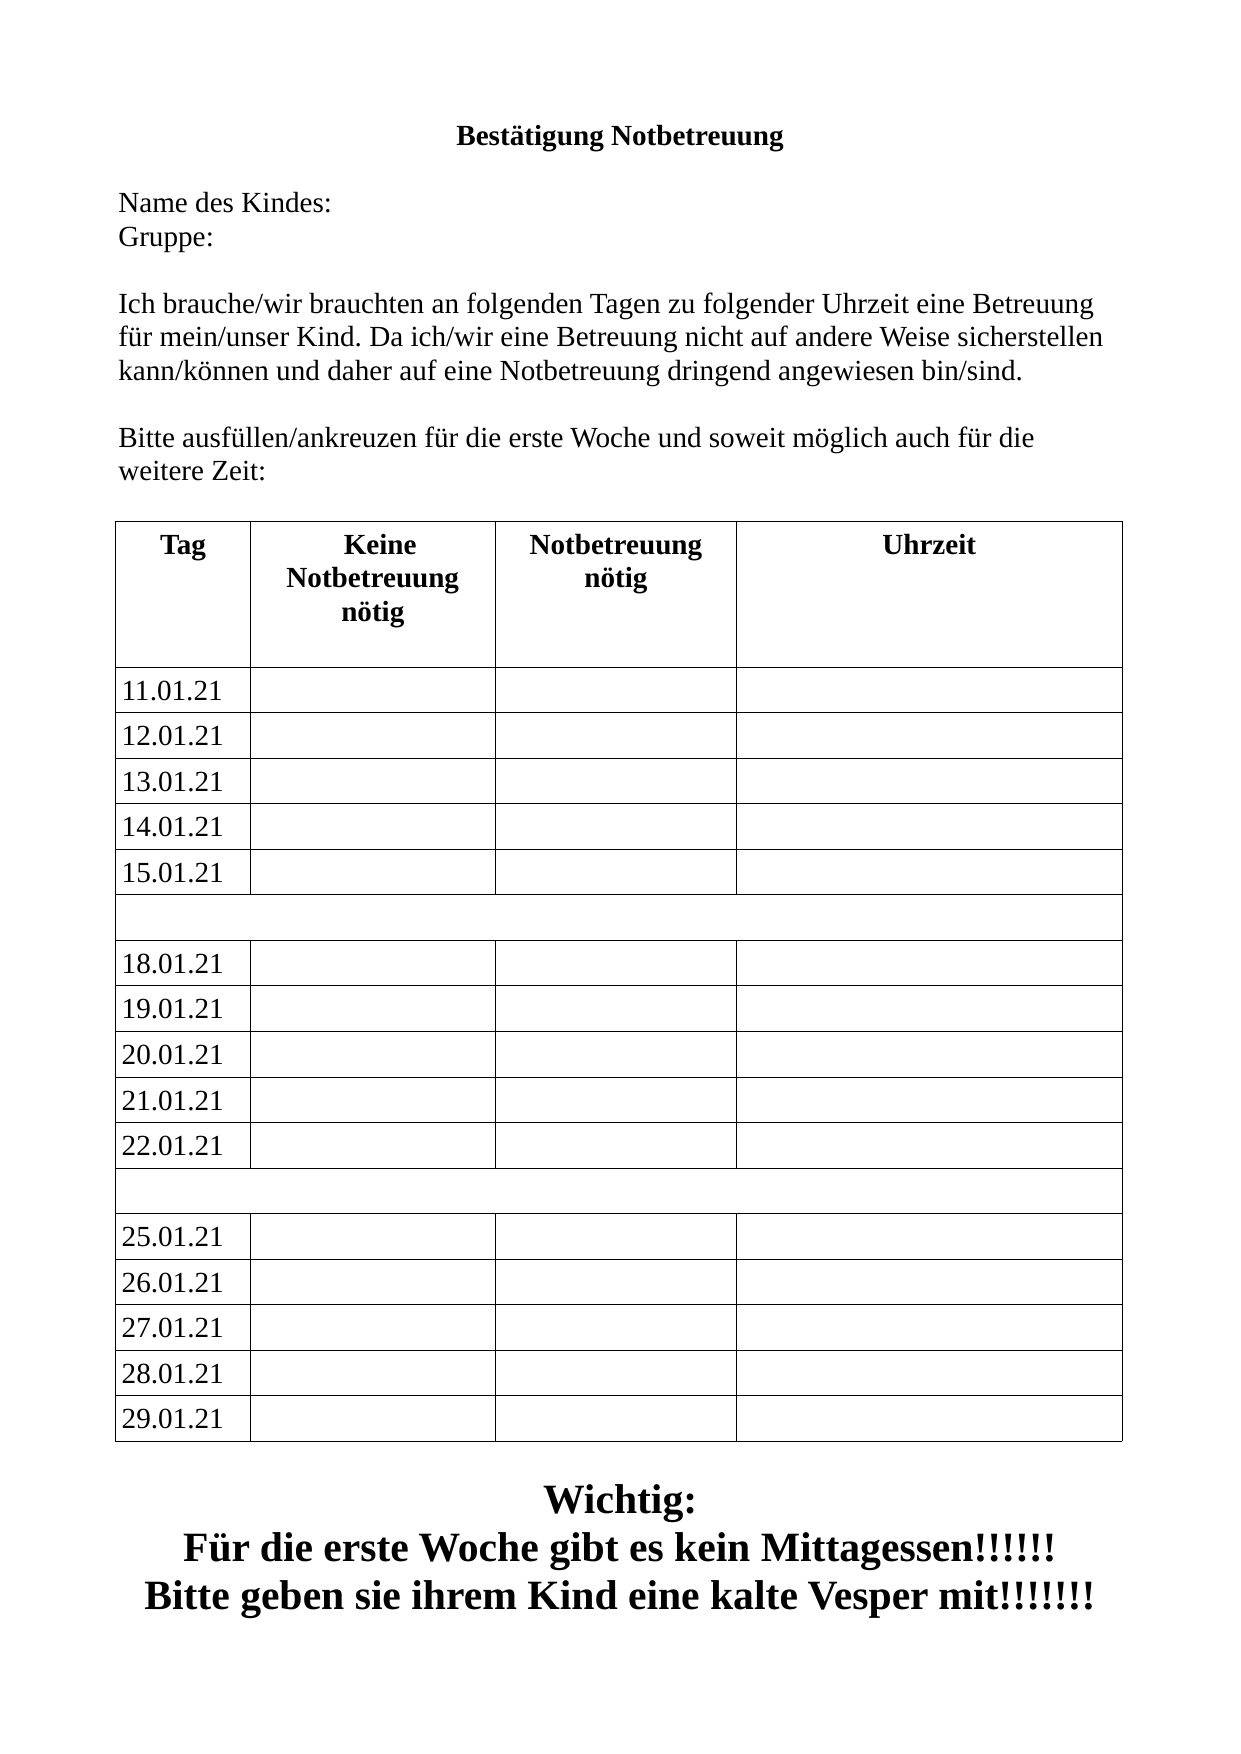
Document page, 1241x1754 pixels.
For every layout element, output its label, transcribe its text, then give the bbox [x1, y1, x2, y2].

table_cell [116, 895, 1122, 940]
table_cell [496, 850, 736, 894]
table_cell 19.01.21 [116, 986, 250, 1031]
table_cell [737, 1396, 1122, 1441]
table_cell 22.01.21 [116, 1123, 250, 1167]
table_cell [496, 1396, 736, 1441]
table_cell [496, 1260, 736, 1304]
table_cell 27.01.21 [116, 1305, 250, 1349]
table_cell [737, 668, 1122, 712]
table_cell [251, 1396, 495, 1441]
table_cell [251, 1260, 495, 1304]
table_cell [251, 1123, 495, 1167]
text Name des Kindes: [118, 185, 1122, 219]
table_cell [496, 986, 736, 1031]
table_cell 28.01.21 [116, 1351, 250, 1395]
table_cell 12.01.21 [116, 713, 250, 758]
table_cell 14.01.21 [116, 804, 250, 849]
table_cell 29.01.21 [116, 1396, 250, 1441]
table_header Uhrzeit [737, 522, 1122, 667]
table_header Tag [116, 522, 250, 667]
table_cell [496, 713, 736, 758]
table_cell [737, 1032, 1122, 1076]
table_cell [737, 713, 1122, 758]
table_cell [737, 1123, 1122, 1167]
table_cell [496, 1214, 736, 1258]
table_cell [496, 1032, 736, 1076]
table_cell [737, 986, 1122, 1031]
table_cell [116, 1169, 1122, 1213]
table_cell [251, 668, 495, 712]
text Ich brauche/wir brauchten an folgenden Tagen zu folgender Uhrzeit eine Betreuung für mein/unser Kind. Da ich/wir eine Betreuung nicht auf andere Weise sicherstellen kann/können und daher auf eine Notbetreuung dringend angewiesen bin/sind. [118, 286, 1122, 386]
text Bitte ausfüllen/ankreuzen für die erste Woche und soweit möglich auch für die weitere Zeit: [118, 420, 1122, 487]
table_cell [251, 1305, 495, 1349]
table_cell [496, 668, 736, 712]
table_cell [737, 1078, 1122, 1122]
table_cell [251, 986, 495, 1031]
table_cell 11.01.21 [116, 668, 250, 712]
table_cell [251, 850, 495, 894]
table_cell [496, 1351, 736, 1395]
text Gruppe: [118, 219, 1122, 252]
table_cell [737, 759, 1122, 803]
table_cell [251, 941, 495, 985]
table_cell [496, 1078, 736, 1122]
text Bitte geben sie ihrem Kind eine kalte Vesper mit!!!!!!! [118, 1571, 1122, 1618]
table_cell [737, 1351, 1122, 1395]
table_cell 21.01.21 [116, 1078, 250, 1122]
table_cell [251, 1214, 495, 1258]
table_cell 15.01.21 [116, 850, 250, 894]
table_cell 26.01.21 [116, 1260, 250, 1304]
table_cell [251, 713, 495, 758]
text Bestätigung Notbetreuung [118, 118, 1122, 152]
table_cell [251, 759, 495, 803]
table_cell [737, 1260, 1122, 1304]
table_cell [496, 759, 736, 803]
table_cell 25.01.21 [116, 1214, 250, 1258]
table_cell [737, 1305, 1122, 1349]
table_cell 20.01.21 [116, 1032, 250, 1076]
table_cell [251, 1078, 495, 1122]
table_cell [251, 1351, 495, 1395]
table_cell [496, 1123, 736, 1167]
table_cell [496, 1305, 736, 1349]
table_cell 13.01.21 [116, 759, 250, 803]
text Für die erste Woche gibt es kein Mittagessen!!!!!! [118, 1523, 1122, 1571]
table_cell [737, 850, 1122, 894]
table_cell [496, 804, 736, 849]
table_cell [496, 941, 736, 985]
table_cell 18.01.21 [116, 941, 250, 985]
table_cell [251, 804, 495, 849]
table_cell [737, 941, 1122, 985]
text Wichtig: [118, 1475, 1122, 1523]
table_cell [737, 804, 1122, 849]
table_header Notbetreuung nötig [496, 522, 736, 667]
table_header Keine Notbetreuung nötig [251, 522, 495, 667]
table_cell [737, 1214, 1122, 1258]
table_cell [251, 1032, 495, 1076]
